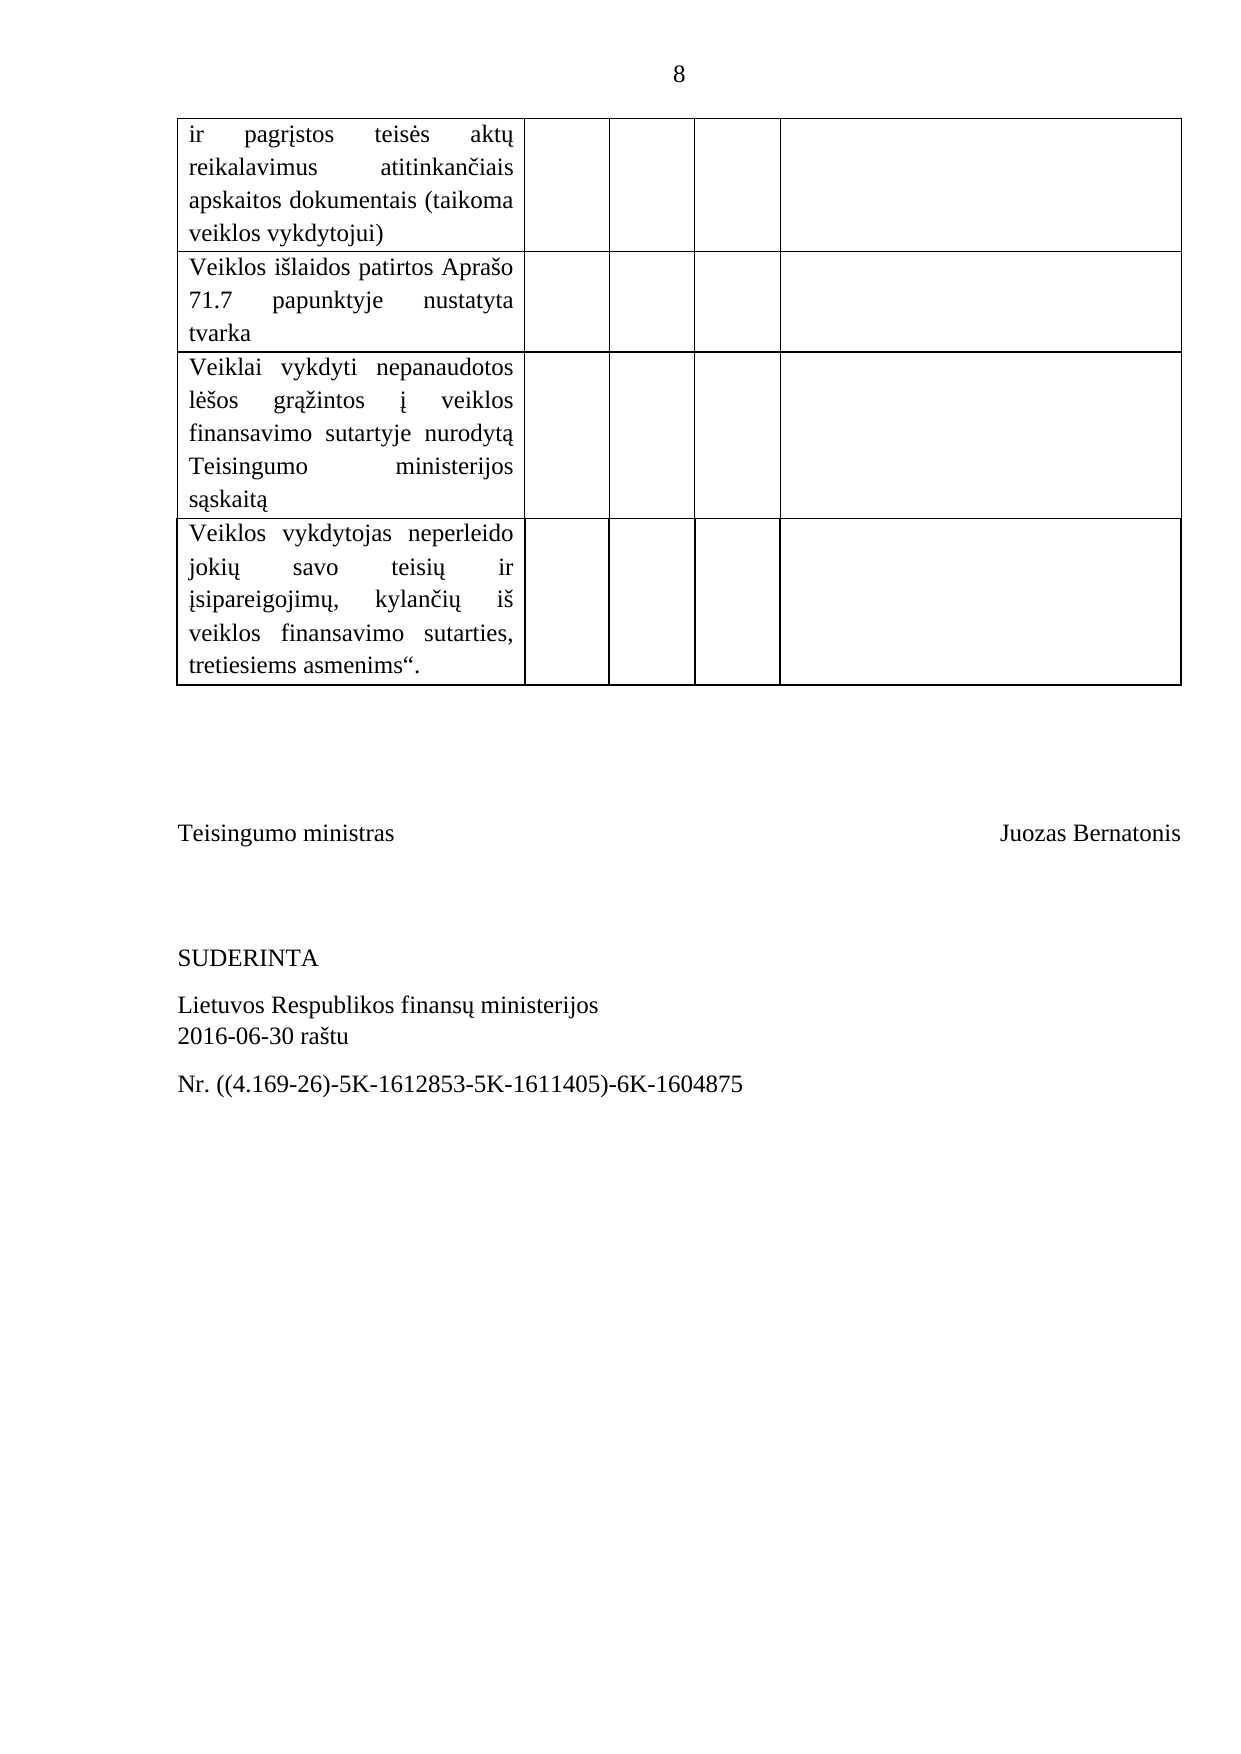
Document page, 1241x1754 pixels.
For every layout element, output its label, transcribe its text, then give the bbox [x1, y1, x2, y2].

table_cell [695, 353, 780, 517]
table_cell [526, 519, 608, 684]
text 2016-06-30 raštu [177, 1021, 1181, 1050]
table_cell [525, 353, 609, 517]
table_cell [781, 353, 1181, 517]
table_cell ir pagrįstos teisės aktų reikalavimus atitinkančiais apskaitos dokumentais (taikoma veiklos vykdytojui) [178, 119, 524, 251]
text Lietuvos Respublikos finansų ministerijos [177, 991, 1181, 1019]
table_cell [696, 519, 779, 684]
table_cell [781, 119, 1181, 251]
text SUDERINTA [177, 943, 1181, 972]
text Teisingumo ministras Juozas Bernatonis [177, 818, 1181, 847]
table_cell [525, 252, 609, 351]
table_cell Veiklai vykdyti nepanaudotos lėšos grąžintos į veiklos finansavimo sutartyje nurodytą Teisingumo ministerijos sąskaitą [178, 353, 524, 517]
table_cell [610, 353, 694, 517]
table_cell [781, 519, 1180, 684]
table_cell [781, 252, 1181, 351]
table_cell [610, 119, 694, 251]
table_cell [525, 119, 609, 251]
table_cell [610, 519, 694, 684]
table_cell Veiklos išlaidos patirtos Aprašo 71.7 papunktyje nustatyta tvarka [178, 252, 524, 351]
table_cell [695, 119, 780, 251]
text Nr. ((4.169-26)-5K-1612853-5K-1611405)-6K-1604875 [177, 1069, 1181, 1097]
table_cell [610, 252, 694, 351]
table_cell [695, 252, 780, 351]
table_cell Veiklos vykdytojas neperleido jokių savo teisių ir įsipareigojimų, kylančių iš veiklos finansavimo sutarties, tretiesiems asmenims“. [178, 519, 524, 684]
